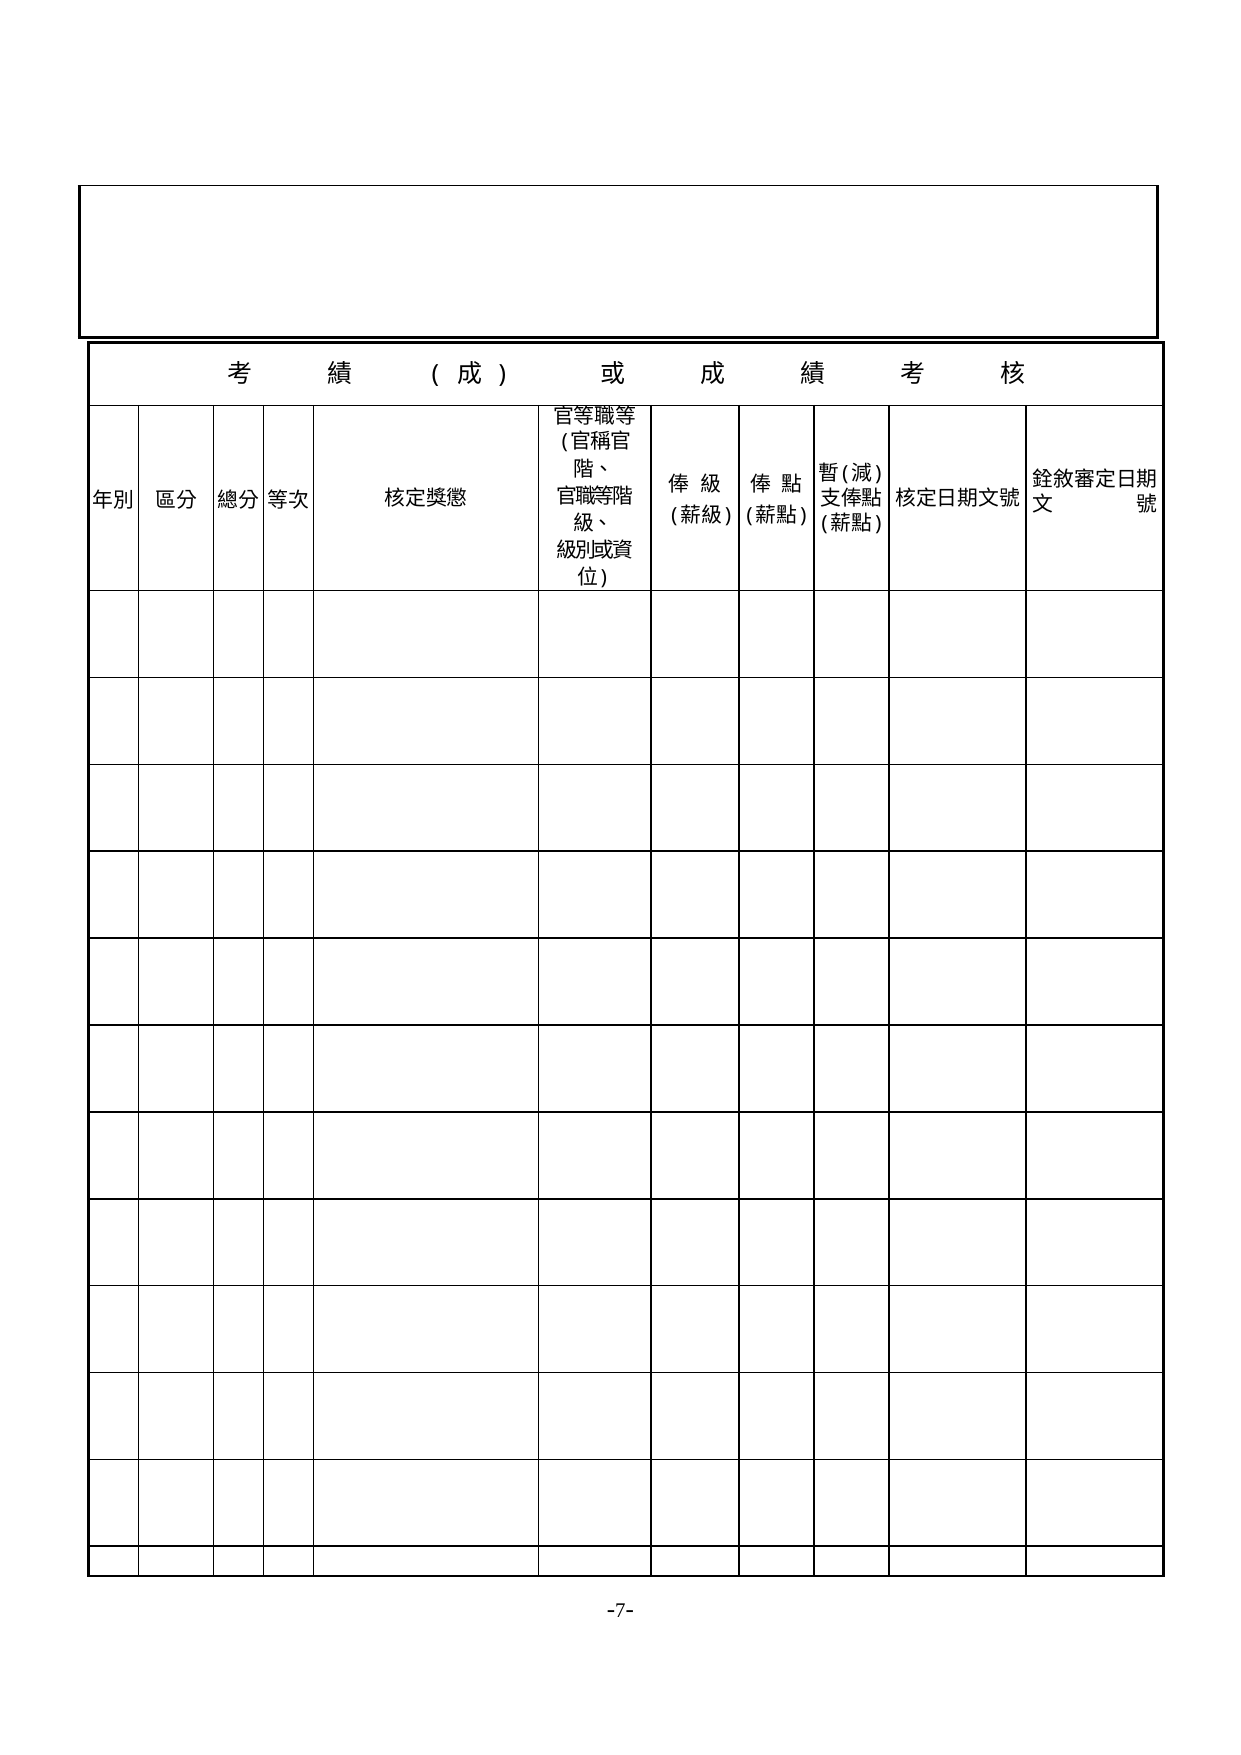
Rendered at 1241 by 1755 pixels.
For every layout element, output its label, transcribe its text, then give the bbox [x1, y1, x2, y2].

table_cell [890, 852, 1025, 937]
table_cell [139, 852, 213, 937]
table_cell [652, 1286, 738, 1372]
table_cell [740, 852, 813, 937]
table_cell [740, 1286, 813, 1372]
table_cell [815, 852, 888, 937]
table_cell [264, 1547, 313, 1575]
table_cell [890, 1286, 1025, 1372]
table_cell [652, 852, 738, 937]
table_cell [1027, 1286, 1162, 1372]
table_cell [539, 852, 650, 937]
table_cell [90, 1373, 138, 1458]
table_cell [815, 765, 888, 850]
table_cell [652, 765, 738, 850]
table_cell [890, 678, 1025, 763]
table_cell [652, 591, 738, 677]
table_cell [652, 1200, 738, 1285]
table_cell [90, 765, 138, 850]
table_cell [264, 939, 313, 1024]
table_cell [652, 1373, 738, 1458]
table_cell [652, 1113, 738, 1198]
table_cell [90, 852, 138, 937]
table_cell [652, 678, 738, 763]
table_cell [264, 1373, 313, 1458]
table_cell [314, 1286, 538, 1372]
table_cell [815, 1026, 888, 1111]
table_cell [264, 1026, 313, 1111]
table_cell [214, 591, 263, 677]
table_cell [264, 852, 313, 937]
table_cell 核定獎懲 [314, 406, 538, 590]
table_cell [652, 1026, 738, 1111]
table_cell [90, 591, 138, 677]
table_cell 區分 [139, 406, 213, 590]
table_cell [740, 1373, 813, 1458]
table_cell [1027, 765, 1162, 850]
table_cell [139, 1113, 213, 1198]
table_cell [890, 765, 1025, 850]
table_cell [539, 591, 650, 677]
table_cell [740, 591, 813, 677]
table_cell [214, 678, 263, 763]
table_cell [815, 939, 888, 1024]
table_cell [214, 1113, 263, 1198]
table_cell [264, 678, 313, 763]
table_cell [314, 678, 538, 763]
table_cell [214, 939, 263, 1024]
table_cell [264, 1113, 313, 1198]
table_cell [539, 1373, 650, 1458]
table_cell 年別 [90, 406, 138, 590]
table_cell 暫(減)支俸點(薪點) [815, 406, 888, 590]
table_cell [890, 1547, 1025, 1575]
table_cell [539, 939, 650, 1024]
table_cell [1027, 852, 1162, 937]
table_cell [214, 1547, 263, 1575]
table_cell [1027, 1200, 1162, 1285]
table_cell [139, 1373, 213, 1458]
table_cell [314, 1026, 538, 1111]
table_cell [139, 1547, 213, 1575]
table_cell [890, 1026, 1025, 1111]
table_cell 俸 點(薪點) [740, 406, 813, 590]
table_cell [264, 765, 313, 850]
table_cell [90, 1547, 138, 1575]
table_cell [314, 939, 538, 1024]
table_cell [1027, 1113, 1162, 1198]
table_cell [139, 1026, 213, 1111]
table_cell [139, 1286, 213, 1372]
table_cell [740, 1200, 813, 1285]
table_cell [1027, 939, 1162, 1024]
table_cell [539, 1026, 650, 1111]
table_cell 等次 [264, 406, 313, 590]
table_cell [890, 1373, 1025, 1458]
table_cell [81, 186, 1156, 336]
table_cell [539, 1113, 650, 1198]
table_cell [815, 1460, 888, 1545]
table_cell 銓敘審定日期文 號 [1027, 406, 1162, 590]
table_cell [139, 591, 213, 677]
table_cell [90, 1200, 138, 1285]
table_cell [815, 1286, 888, 1372]
table_cell [890, 591, 1025, 677]
table_cell [139, 1200, 213, 1285]
table_cell 俸 級 (薪級) [652, 406, 738, 590]
table_cell [890, 939, 1025, 1024]
table_cell [314, 1200, 538, 1285]
table_cell [314, 1113, 538, 1198]
table_cell [90, 1113, 138, 1198]
table_cell [139, 765, 213, 850]
table_cell [214, 765, 263, 850]
table_cell [539, 678, 650, 763]
table_cell [740, 1026, 813, 1111]
table_cell [1027, 1460, 1162, 1545]
table_cell [815, 1547, 888, 1575]
table_cell [740, 765, 813, 850]
table_cell [214, 1460, 263, 1545]
table_cell [740, 1113, 813, 1198]
table_cell [815, 591, 888, 677]
table_cell [214, 1200, 263, 1285]
table_cell [815, 1113, 888, 1198]
table_cell [1027, 591, 1162, 677]
table_cell 總分 [214, 406, 263, 590]
table_cell [1027, 1547, 1162, 1575]
table_cell [815, 678, 888, 763]
table_cell [1027, 1373, 1162, 1458]
table_cell [539, 765, 650, 850]
table_cell [890, 1113, 1025, 1198]
table_cell [652, 1547, 738, 1575]
table_cell [539, 1547, 650, 1575]
table_cell [264, 1200, 313, 1285]
table_cell [1027, 1026, 1162, 1111]
table_cell 核定日期文號 [890, 406, 1025, 590]
table_cell [314, 1373, 538, 1458]
table_cell [139, 939, 213, 1024]
table_cell [139, 678, 213, 763]
table_cell [314, 591, 538, 677]
table_cell [314, 1547, 538, 1575]
table_cell [214, 1026, 263, 1111]
table_cell [314, 852, 538, 937]
table_cell [264, 1286, 313, 1372]
table_cell [90, 678, 138, 763]
table_cell [214, 1373, 263, 1458]
table_cell [740, 939, 813, 1024]
table_cell [539, 1200, 650, 1285]
table_cell [139, 1460, 213, 1545]
table_cell [652, 939, 738, 1024]
table_cell [815, 1373, 888, 1458]
table_cell [90, 1026, 138, 1111]
table_cell [652, 1460, 738, 1545]
table_cell 官等職等 (官稱官階、 官職等階級、 級別或資位) [539, 406, 650, 590]
table_cell [90, 939, 138, 1024]
table_cell [264, 591, 313, 677]
table_cell [740, 1547, 813, 1575]
table_cell [740, 1460, 813, 1545]
table_cell [1027, 678, 1162, 763]
table_cell [539, 1286, 650, 1372]
table_cell [264, 1460, 313, 1545]
table_cell [740, 678, 813, 763]
table_cell [90, 1460, 138, 1545]
table_cell [314, 765, 538, 850]
table_cell [890, 1460, 1025, 1545]
table_cell [539, 1460, 650, 1545]
table_cell [214, 1286, 263, 1372]
table_cell [815, 1200, 888, 1285]
table_cell [90, 1286, 138, 1372]
table_cell [214, 852, 263, 937]
table_cell [314, 1460, 538, 1545]
table_header 考 績 ( 成 ) 或 成 績 考 核 [90, 344, 1162, 405]
table_cell [890, 1200, 1025, 1285]
